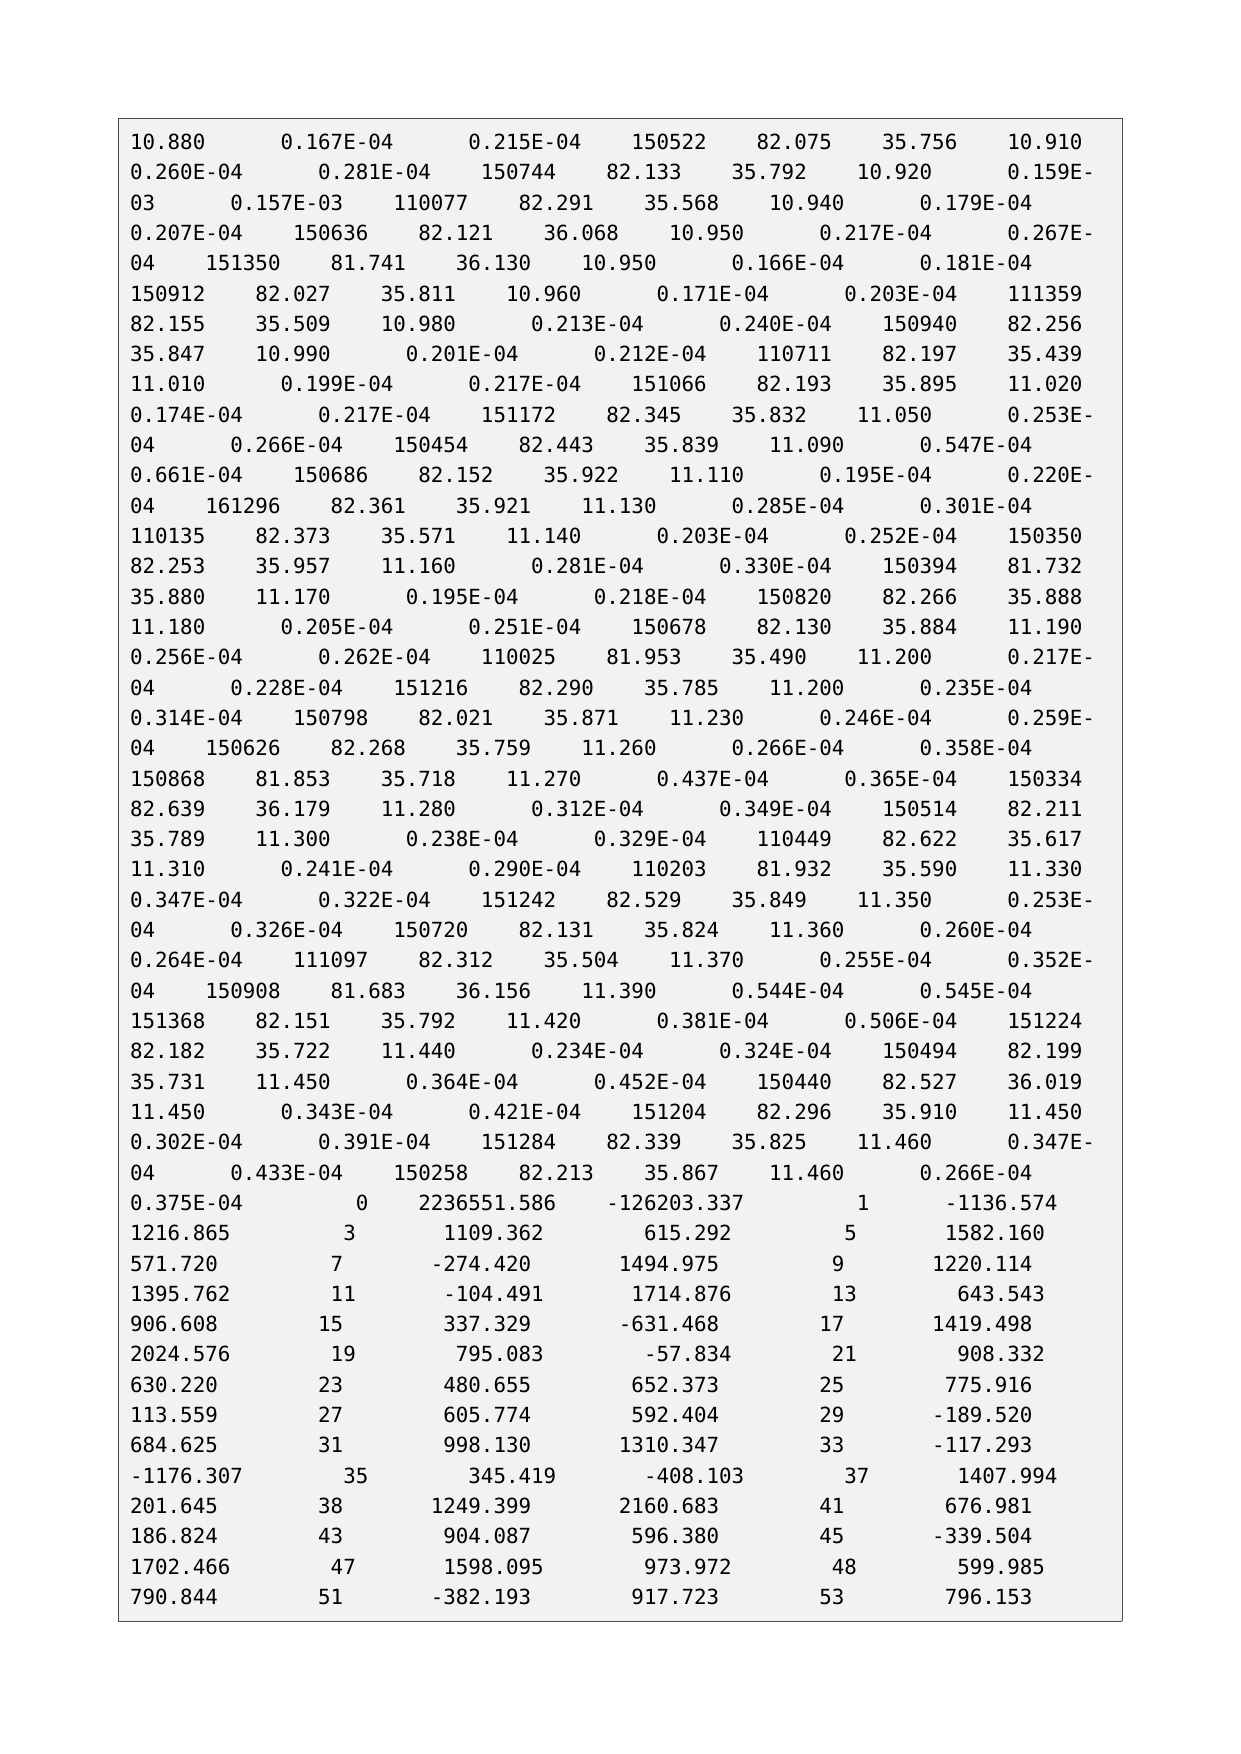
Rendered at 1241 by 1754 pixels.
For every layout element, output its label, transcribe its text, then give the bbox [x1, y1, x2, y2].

text 10.880 0.167E-04 0.215E-04 150522 82.075 35.756 10.910 0.260E-04 0.281E-04 150744 82.133 35.792 10.920 0.159E-03 0.157E-03 110077 82.291 35.568 10.940 0.179E-04 0.207E-04 150636 82.121 36.068 10.950 0.217E-04 0.267E-04 151350 81.741 36.130 10.950 0.166E-04 0.181E-04 150912 82.027 35.811 10.960 0.171E-04 0.203E-04 111359 82.155 35.509 10.980 0.213E-04 0.240E-04 150940 82.256 35.847 10.990 0.201E-04 0.212E-04 110711 82.197 35.439 11.010 0.199E-04 0.217E-04 151066 82.193 35.895 11.020 0.174E-04 0.217E-04 151172 82.345 35.832 11.050 0.253E-04 0.266E-04 150454 82.443 35.839 11.090 0.547E-04 0.661E-04 150686 82.152 35.922 11.110 0.195E-04 0.220E-04 161296 82.361 35.921 11.130 0.285E-04 0.301E-04 110135 82.373 35.571 11.140 0.203E-04 0.252E-04 150350 82.253 35.957 11.160 0.281E-04 0.330E-04 150394 81.732 35.880 11.170 0.195E-04 0.218E-04 150820 82.266 35.888 11.180 0.205E-04 0.251E-04 150678 82.130 35.884 11.190 0.256E-04 0.262E-04 110025 81.953 35.490 11.200 0.217E-04 0.228E-04 151216 82.290 35.785 11.200 0.235E-04 0.314E-04 150798 82.021 35.871 11.230 0.246E-04 0.259E-04 150626 82.268 35.759 11.260 0.266E-04 0.358E-04 150868 81.853 35.718 11.270 0.437E-04 0.365E-04 150334 82.639 36.179 11.280 0.312E-04 0.349E-04 150514 82.211 35.789 11.300 0.238E-04 0.329E-04 110449 82.622 35.617 11.310 0.241E-04 0.290E-04 110203 81.932 35.590 11.330 0.347E-04 0.322E-04 151242 82.529 35.849 11.350 0.253E-04 0.326E-04 150720 82.131 35.824 11.360 0.260E-04 0.264E-04 111097 82.312 35.504 11.370 0.255E-04 0.352E-04 150908 81.683 36.156 11.390 0.544E-04 0.545E-04 151368 82.151 35.792 11.420 0.381E-04 0.506E-04 151224 82.182 35.722 11.440 0.234E-04 0.324E-04 150494 82.199 35.731 11.450 0.364E-04 0.452E-04 150440 82.527 36.019 11.450 0.343E-04 0.421E-04 151204 82.296 35.910 11.450 0.302E-04 0.391E-04 151284 82.339 35.825 11.460 0.347E-04 0.433E-04 150258 82.213 35.867 11.460 0.266E-04 0.375E-04 0 2236551.586 -126203.337 1 -1136.574 1216.865 3 1109.362 615.292 5 1582.160 571.720 7 -274.420 1494.975 9 1220.114 1395.762 11 -104.491 1714.876 13 643.543 906.608 15 337.329 -631.468 17 1419.498 2024.576 19 795.083 -57.834 21 908.332 630.220 23 480.655 652.373 25 775.916 113.559 27 605.774 592.404 29 -189.520 684.625 31 998.130 1310.347 33 -117.293 -1176.307 35 345.419 -408.103 37 1407.994 201.645 38 1249.399 2160.683 41 676.981 186.824 43 904.087 596.380 45 -339.504 1702.466 47 1598.095 973.972 48 599.985 790.844 51 -382.193 917.723 53 796.153 [119, 119, 1122, 1621]
